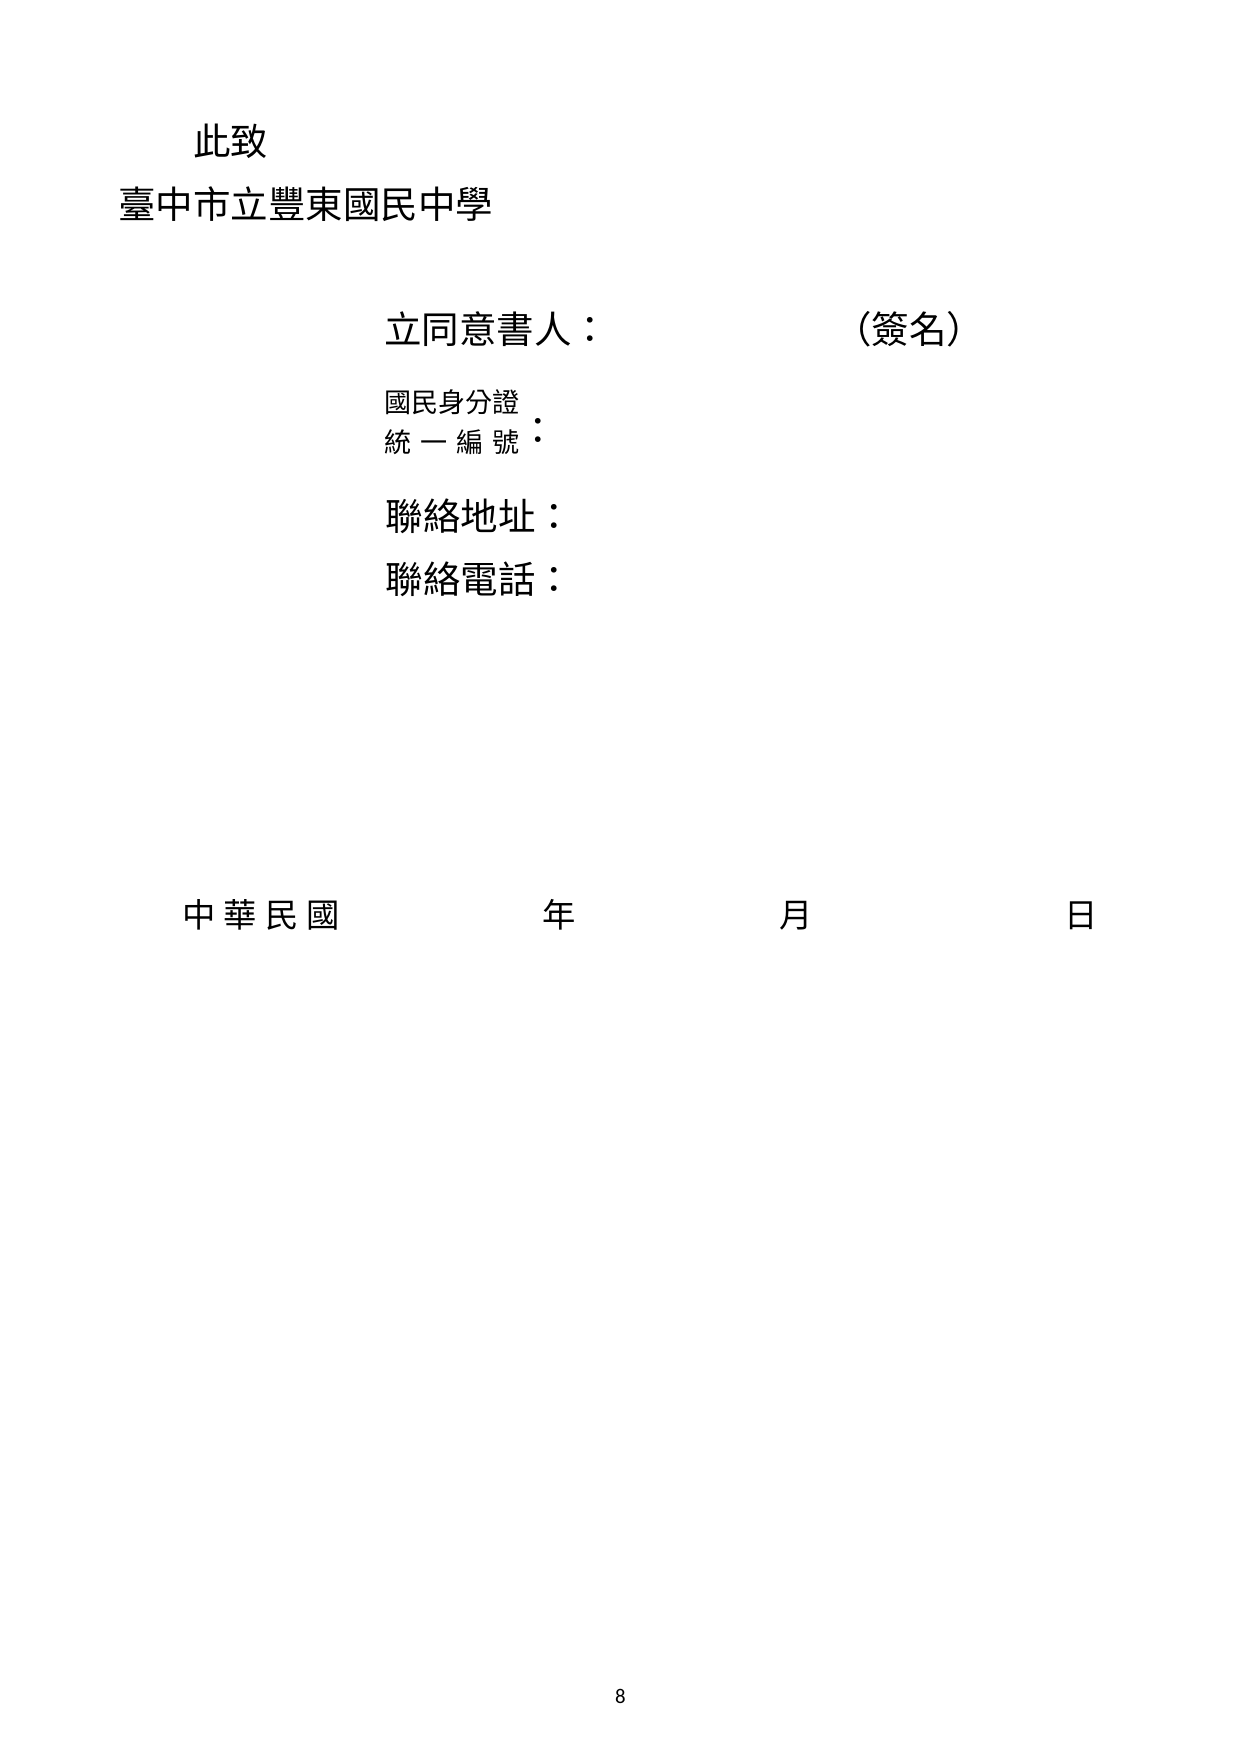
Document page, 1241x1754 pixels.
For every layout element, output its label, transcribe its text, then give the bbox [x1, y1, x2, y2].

text 聯絡地址： [118, 473, 1122, 535]
text 國民身分證統一編號： [118, 348, 1122, 473]
text 臺中市立豐東國民中學 [118, 160, 1122, 223]
text 聯絡電話： [118, 535, 1122, 598]
text 此致 [118, 98, 1122, 160]
text 中華民國 年 月 日 [182, 871, 1122, 933]
text 立同意書人： （簽名） [118, 285, 1122, 348]
